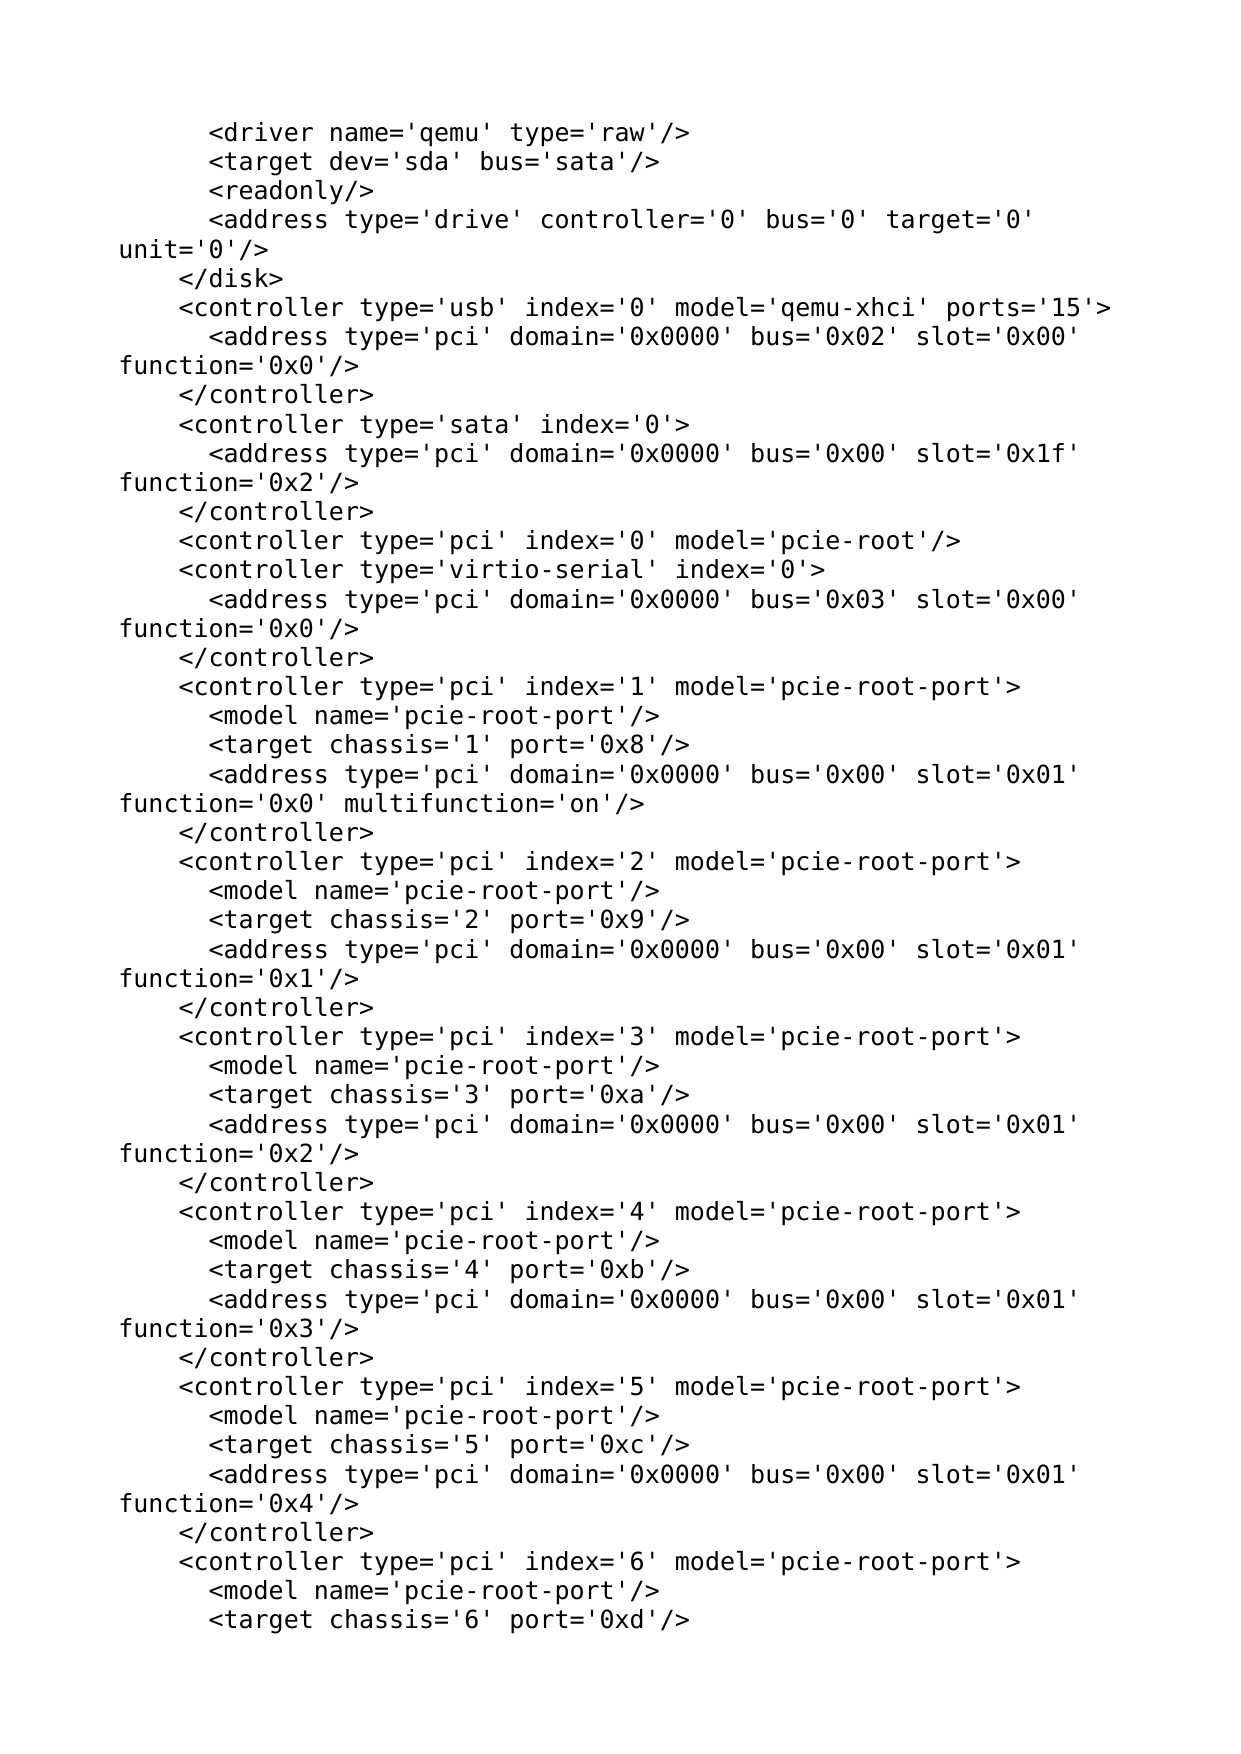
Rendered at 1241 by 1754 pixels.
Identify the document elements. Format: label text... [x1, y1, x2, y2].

text <driver name='qemu' type='raw'/> <target dev='sda' bus='sata'/> <readonly/> <address type='drive' controller='0' bus='0' target='0' unit='0'/> </disk> <controller type='usb' index='0' model='qemu-xhci' ports='15'> <address type='pci' domain='0x0000' bus='0x02' slot='0x00' function='0x0'/> </controller> <controller type='sata' index='0'> <address type='pci' domain='0x0000' bus='0x00' slot='0x1f' function='0x2'/> </controller> <controller type='pci' index='0' model='pcie-root'/> <controller type='virtio-serial' index='0'> <address type='pci' domain='0x0000' bus='0x03' slot='0x00' function='0x0'/> </controller> <controller type='pci' index='1' model='pcie-root-port'> <model name='pcie-root-port'/> <target chassis='1' port='0x8'/> <address type='pci' domain='0x0000' bus='0x00' slot='0x01' function='0x0' multifunction='on'/> </controller> <controller type='pci' index='2' model='pcie-root-port'> <model name='pcie-root-port'/> <target chassis='2' port='0x9'/> <address type='pci' domain='0x0000' bus='0x00' slot='0x01' function='0x1'/> </controller> <controller type='pci' index='3' model='pcie-root-port'> <model name='pcie-root-port'/> <target chassis='3' port='0xa'/> <address type='pci' domain='0x0000' bus='0x00' slot='0x01' function='0x2'/> </controller> <controller type='pci' index='4' model='pcie-root-port'> <model name='pcie-root-port'/> <target chassis='4' port='0xb'/> <address type='pci' domain='0x0000' bus='0x00' slot='0x01' function='0x3'/> </controller> <controller type='pci' index='5' model='pcie-root-port'> <model name='pcie-root-port'/> <target chassis='5' port='0xc'/> <address type='pci' domain='0x0000' bus='0x00' slot='0x01' function='0x4'/> </controller> <controller type='pci' index='6' model='pcie-root-port'> <model name='pcie-root-port'/> <target chassis='6' port='0xd'/> [118, 118, 1122, 1635]
